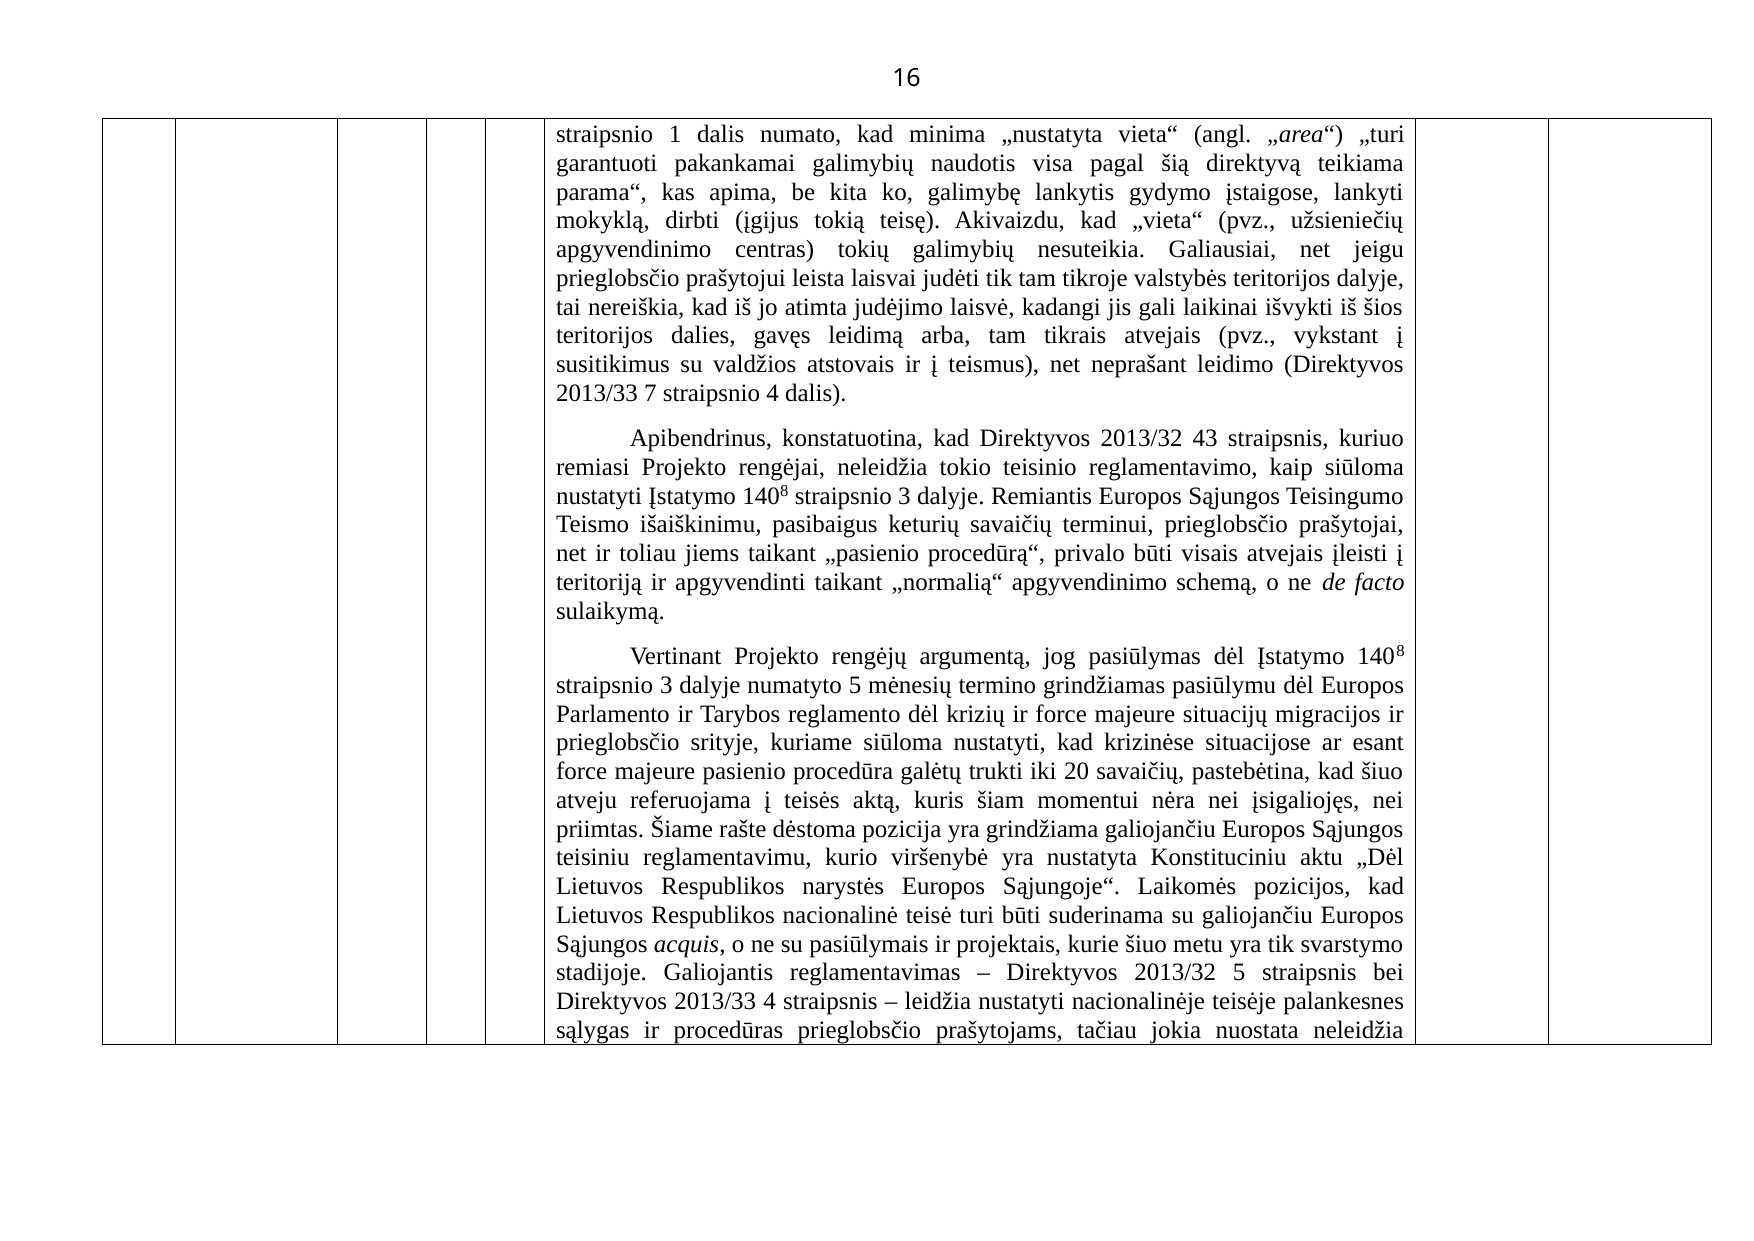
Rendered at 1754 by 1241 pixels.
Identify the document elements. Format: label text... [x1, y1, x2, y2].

table_cell [1416, 119, 1548, 1044]
table_cell [427, 119, 485, 1044]
table_cell straipsnio 1 dalis numato, kad minima „nustatyta vieta“ (angl. „area“) „turi garantuoti pakankamai galimybių naudotis visa pagal šią direktyvą teikiama parama“, kas apima, be kita ko, galimybę lankytis gydymo įstaigose, lankyti mokyklą, dirbti (įgijus tokią teisę). Akivaizdu, kad „vieta“ (pvz., užsieniečių apgyvendinimo centras) tokių galimybių nesuteikia. Galiausiai, net jeigu prieglobsčio prašytojui leista laisvai judėti tik tam tikroje valstybės teritorijos dalyje, tai nereiškia, kad iš jo atimta judėjimo laisvė, kadangi jis gali laikinai išvykti iš šios teritorijos dalies, gavęs leidimą arba, tam tikrais atvejais (pvz., vykstant į susitikimus su valdžios atstovais ir į teismus), net neprašant leidimo (Direktyvos 2013/33 7 straipsnio 4 dalis). Apibendrinus, konstatuotina, kad Direktyvos 2013/32 43 straipsnis, kuriuo remiasi Projekto rengėjai, neleidžia tokio teisinio reglamentavimo, kaip siūloma nustatyti Įstatymo 1408 straipsnio 3 dalyje. Remiantis Europos Sąjungos Teisingumo Teismo išaiškinimu, pasibaigus keturių savaičių terminui, prieglobsčio prašytojai, net ir toliau jiems taikant „pasienio procedūrą“, privalo būti visais atvejais įleisti į teritoriją ir apgyvendinti taikant „normalią“ apgyvendinimo schemą, o ne de facto sulaikymą. Vertinant Projekto rengėjų argumentą, jog pasiūlymas dėl Įstatymo 1408 straipsnio 3 dalyje numatyto 5 mėnesių termino grindžiamas pasiūlymu dėl Europos Parlamento ir Tarybos reglamento dėl krizių ir force majeure situacijų migracijos ir prieglobsčio srityje, kuriame siūloma nustatyti, kad krizinėse situacijose ar esant force majeure pasienio procedūra galėtų trukti iki 20 savaičių, pastebėtina, kad šiuo atveju referuojama į teisės aktą, kuris šiam momentui nėra nei įsigaliojęs, nei priimtas. Šiame rašte dėstoma pozicija yra grindžiama galiojančiu Europos Sąjungos teisiniu reglamentavimu, kurio viršenybė yra nustatyta Konstituciniu aktu „Dėl Lietuvos Respublikos narystės Europos Sąjungoje“. Laikomės pozicijos, kad Lietuvos Respublikos nacionalinė teisė turi būti suderinama su galiojančiu Europos Sąjungos acquis, o ne su pasiūlymais ir projektais, kurie šiuo metu yra tik svarstymo stadijoje. Galiojantis reglamentavimas – Direktyvos 2013/32 5 straipsnis bei Direktyvos 2013/33 4 straipsnis – leidžia nustatyti nacionalinėje teisėje palankesnes sąlygas ir procedūras prieglobsčio prašytojams, tačiau jokia nuostata neleidžia [545, 119, 1415, 1044]
table_cell [486, 119, 544, 1044]
table_cell [103, 119, 175, 1044]
table_cell [1549, 119, 1711, 1044]
table_cell [176, 119, 337, 1044]
table_cell [338, 119, 426, 1044]
